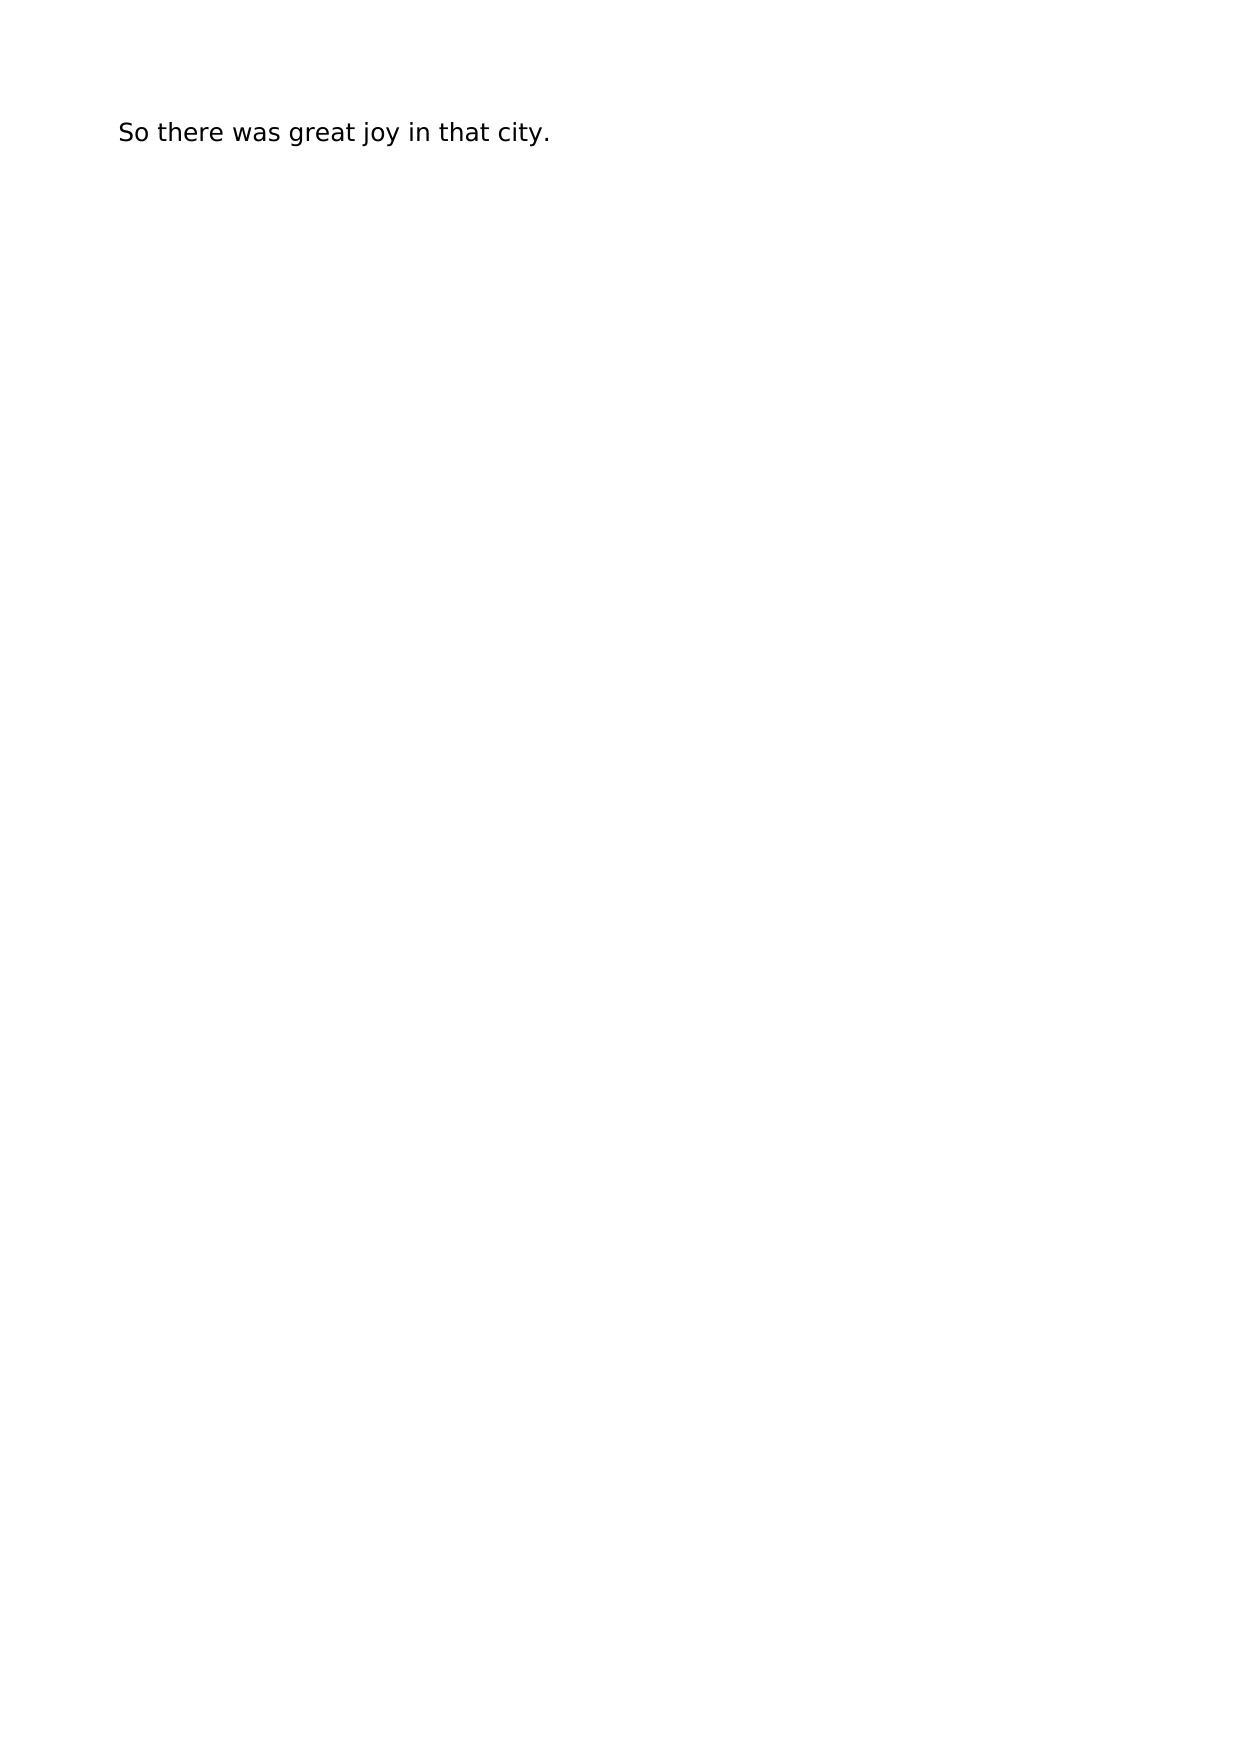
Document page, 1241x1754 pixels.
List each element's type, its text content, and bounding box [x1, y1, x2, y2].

text So there was great joy in that city. [118, 118, 1122, 147]
